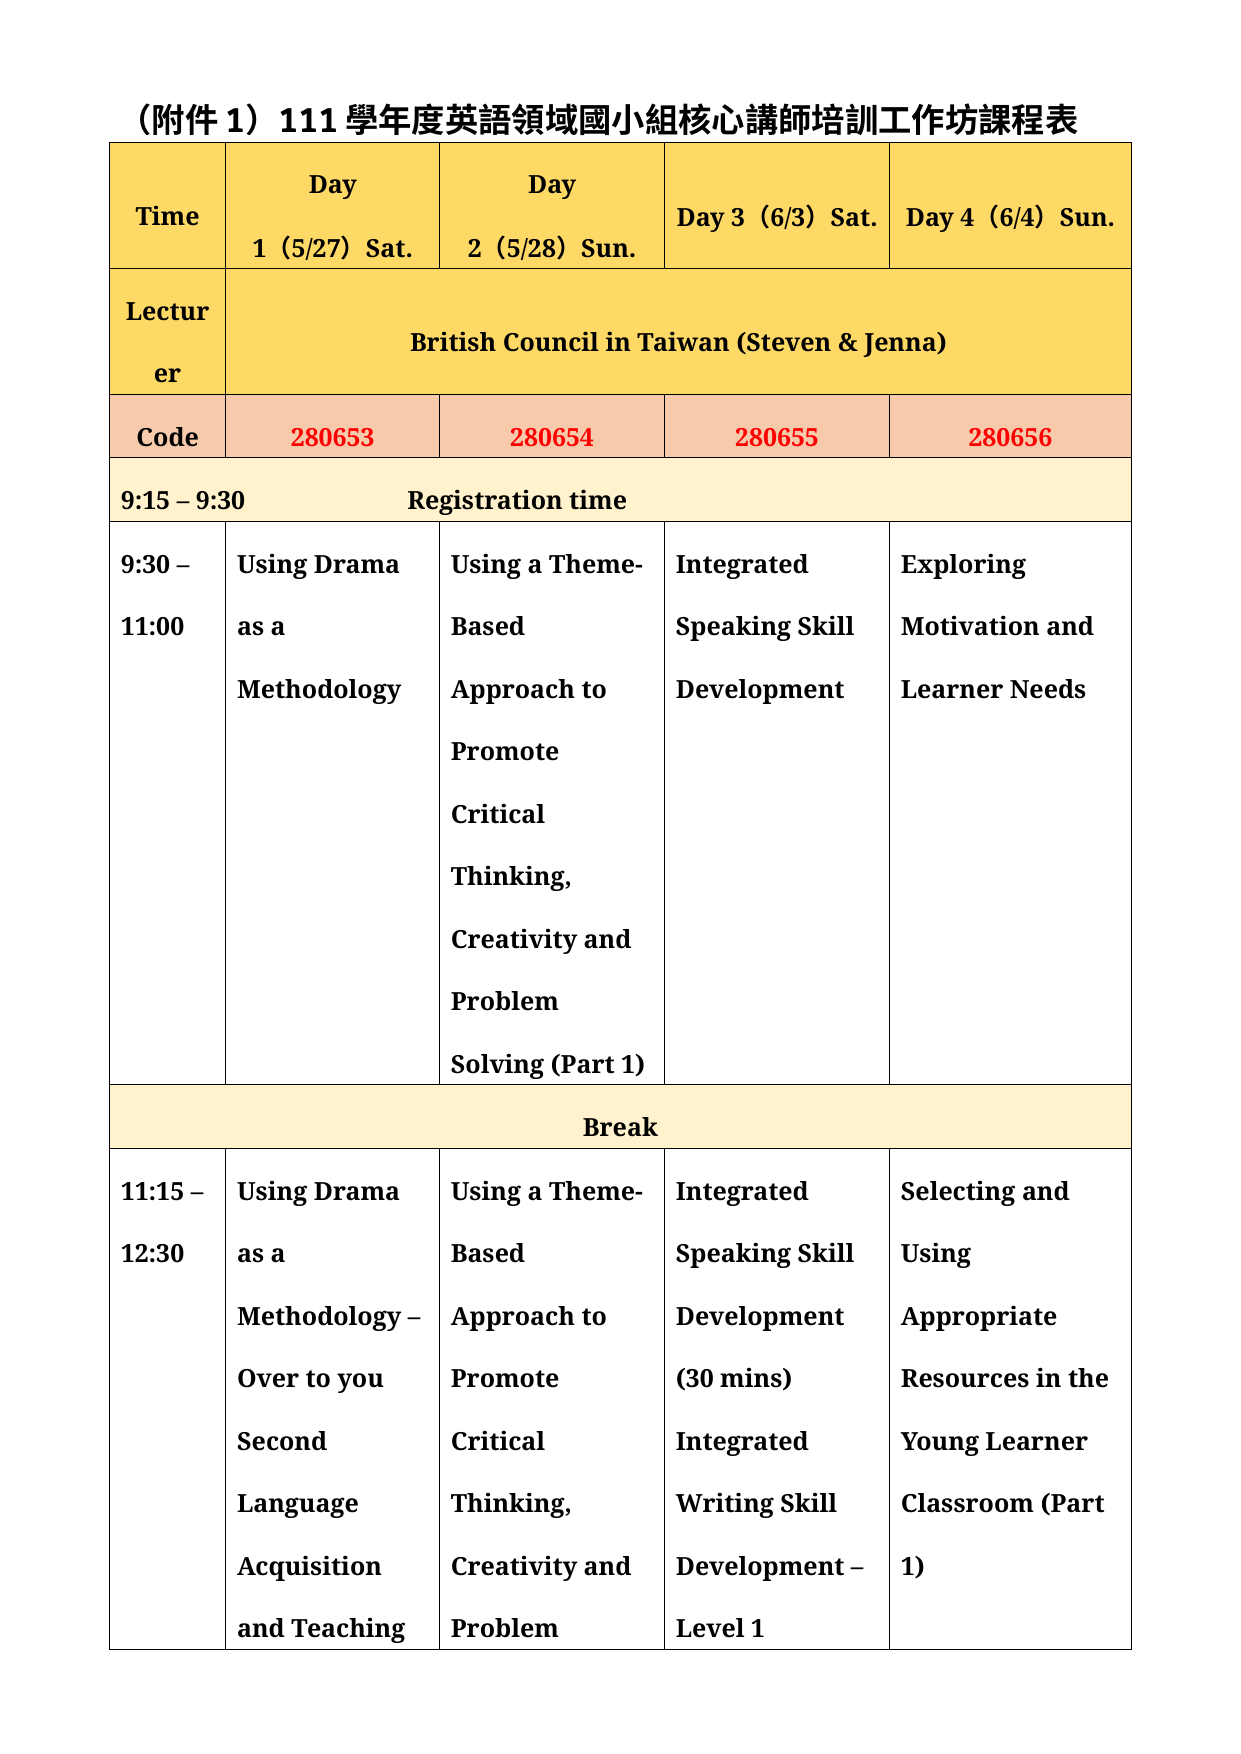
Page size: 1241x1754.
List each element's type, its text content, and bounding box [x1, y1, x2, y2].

table_cell Code [110, 395, 225, 457]
table_cell Using Drama as a Methodology [226, 522, 439, 1084]
table_cell Using a Theme-Based Approach to Promote Critical Thinking, Creativity and Problem [440, 1149, 664, 1649]
table_header Day 2（5/28）Sun. [440, 143, 664, 268]
table_cell 9:30 – 11:00 [110, 522, 225, 1084]
table_cell Integrated Speaking Skill Development (30 mins) Integrated Writing Skill Development – Level 1 [665, 1149, 889, 1649]
table_cell Lecturer [110, 269, 225, 394]
table_header Day 3（6/3）Sat. [665, 143, 889, 268]
table_cell 9:15 – 9:30 Registration time [110, 458, 1131, 521]
text （附件1）111學年度英語領域國小組核心講師培訓工作坊課程表 [118, 96, 1122, 142]
table_cell Using Drama as a Methodology – Over to you Second Language Acquisition and Teaching [226, 1149, 439, 1649]
table_cell 11:15 – 12:30 [110, 1149, 225, 1649]
table_cell Selecting and Using Appropriate Resources in the Young Learner Classroom (Part 1) [890, 1149, 1131, 1649]
table_cell Break [110, 1085, 1131, 1148]
table_header Time [110, 143, 225, 268]
table_cell Using a Theme-Based Approach to Promote Critical Thinking, Creativity and Problem Solving (Part 1) [440, 522, 664, 1084]
table_cell Exploring Motivation and Learner Needs [890, 522, 1131, 1084]
table_cell 280654 [440, 395, 664, 457]
table_header Day 4（6/4）Sun. [890, 143, 1131, 268]
table_cell 280655 [665, 395, 889, 457]
table_cell 280653 [226, 395, 439, 457]
table_cell British Council in Taiwan (Steven & Jenna) [226, 269, 1131, 394]
table_header Day 1（5/27）Sat. [226, 143, 439, 268]
table_cell Integrated Speaking Skill Development [665, 522, 889, 1084]
table_cell 280656 [890, 395, 1131, 457]
